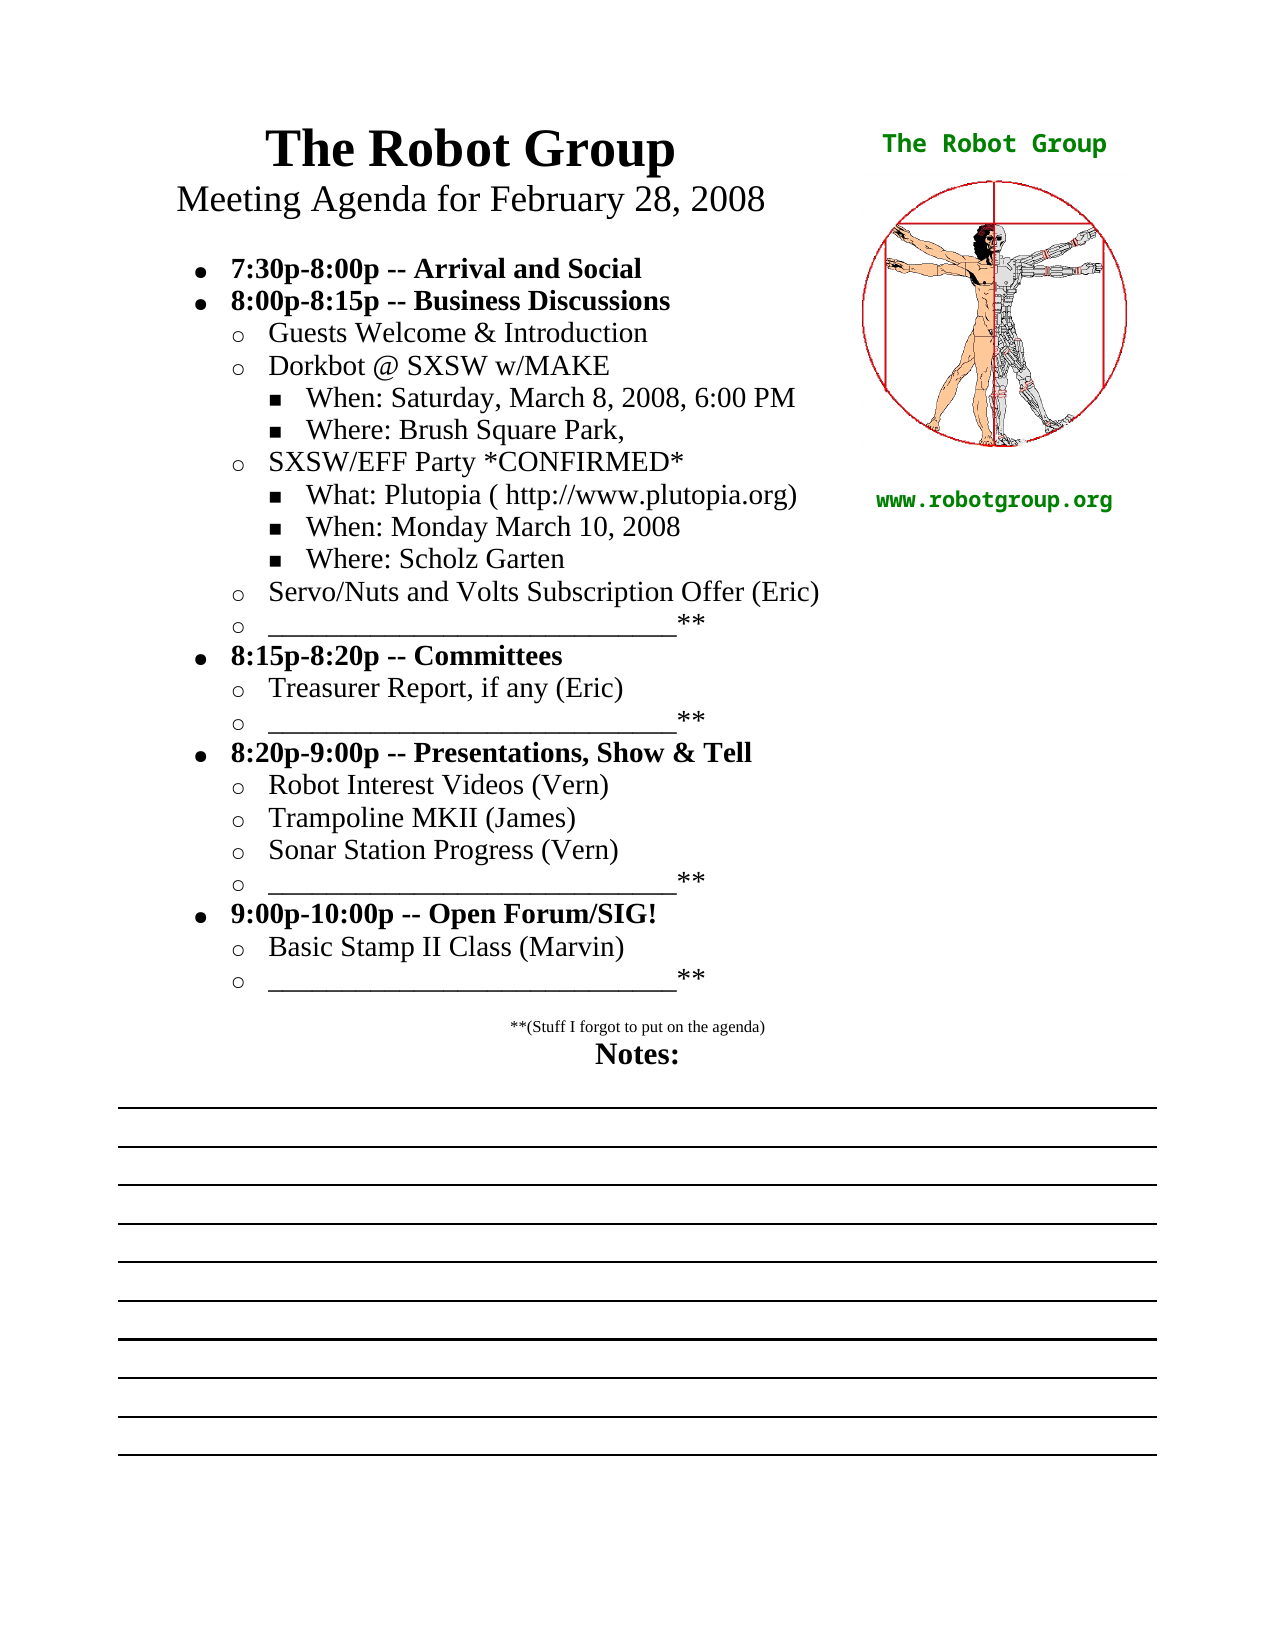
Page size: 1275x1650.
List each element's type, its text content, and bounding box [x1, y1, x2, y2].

list 8:00p-8:15p -- Business Discussions [193, 284, 835, 317]
list 7:30p-8:00p -- Arrival and Social [193, 252, 835, 284]
list ____________________________** [231, 704, 1157, 736]
list SXSW/EFF Party *CONFIRMED* [231, 446, 835, 478]
text Meeting Agenda for February 28, 2008 [118, 178, 835, 220]
list When: Monday March 10, 2008 [268, 510, 1157, 543]
list 8:15p-8:20p -- Committees [193, 639, 1157, 672]
list Where: Scholz Garten [268, 543, 1157, 575]
list 8:20p-9:00p -- Presentations, Show & Tell [193, 736, 1157, 769]
list What: Plutopia ( http://www.plutopia.org) [268, 478, 835, 510]
picture [859, 172, 1130, 455]
list Guests Welcome & Introduction [231, 317, 835, 349]
list ____________________________** [231, 866, 1157, 898]
list Sonar Station Progress (Vern) [231, 833, 1157, 866]
text **(Stuff I forgot to put on the agenda) [118, 1018, 1157, 1036]
list Basic Stamp II Class (Marvin) [231, 930, 1157, 962]
text The Robot Group [835, 126, 1153, 160]
text www.robotgroup.org [835, 484, 1153, 514]
list Trampoline MKII (James) [231, 801, 1157, 833]
list Treasurer Report, if any (Eric) [231, 672, 1157, 704]
list When: Saturday, March 8, 2008, 6:00 PM [268, 381, 835, 413]
list 9:00p-10:00p -- Open Forum/SIG! [193, 898, 1157, 930]
text Notes: [118, 1036, 1157, 1071]
list ____________________________** [231, 962, 1157, 995]
list Robot Interest Videos (Vern) [231, 769, 1157, 801]
list ____________________________** [231, 607, 1157, 639]
list Where: Brush Square Park, [268, 413, 835, 446]
text The Robot Group [118, 118, 1157, 484]
list Servo/Nuts and Volts Subscription Offer (Eric) [231, 575, 1157, 607]
list Dorkbot @ SXSW w/MAKE [231, 349, 835, 381]
